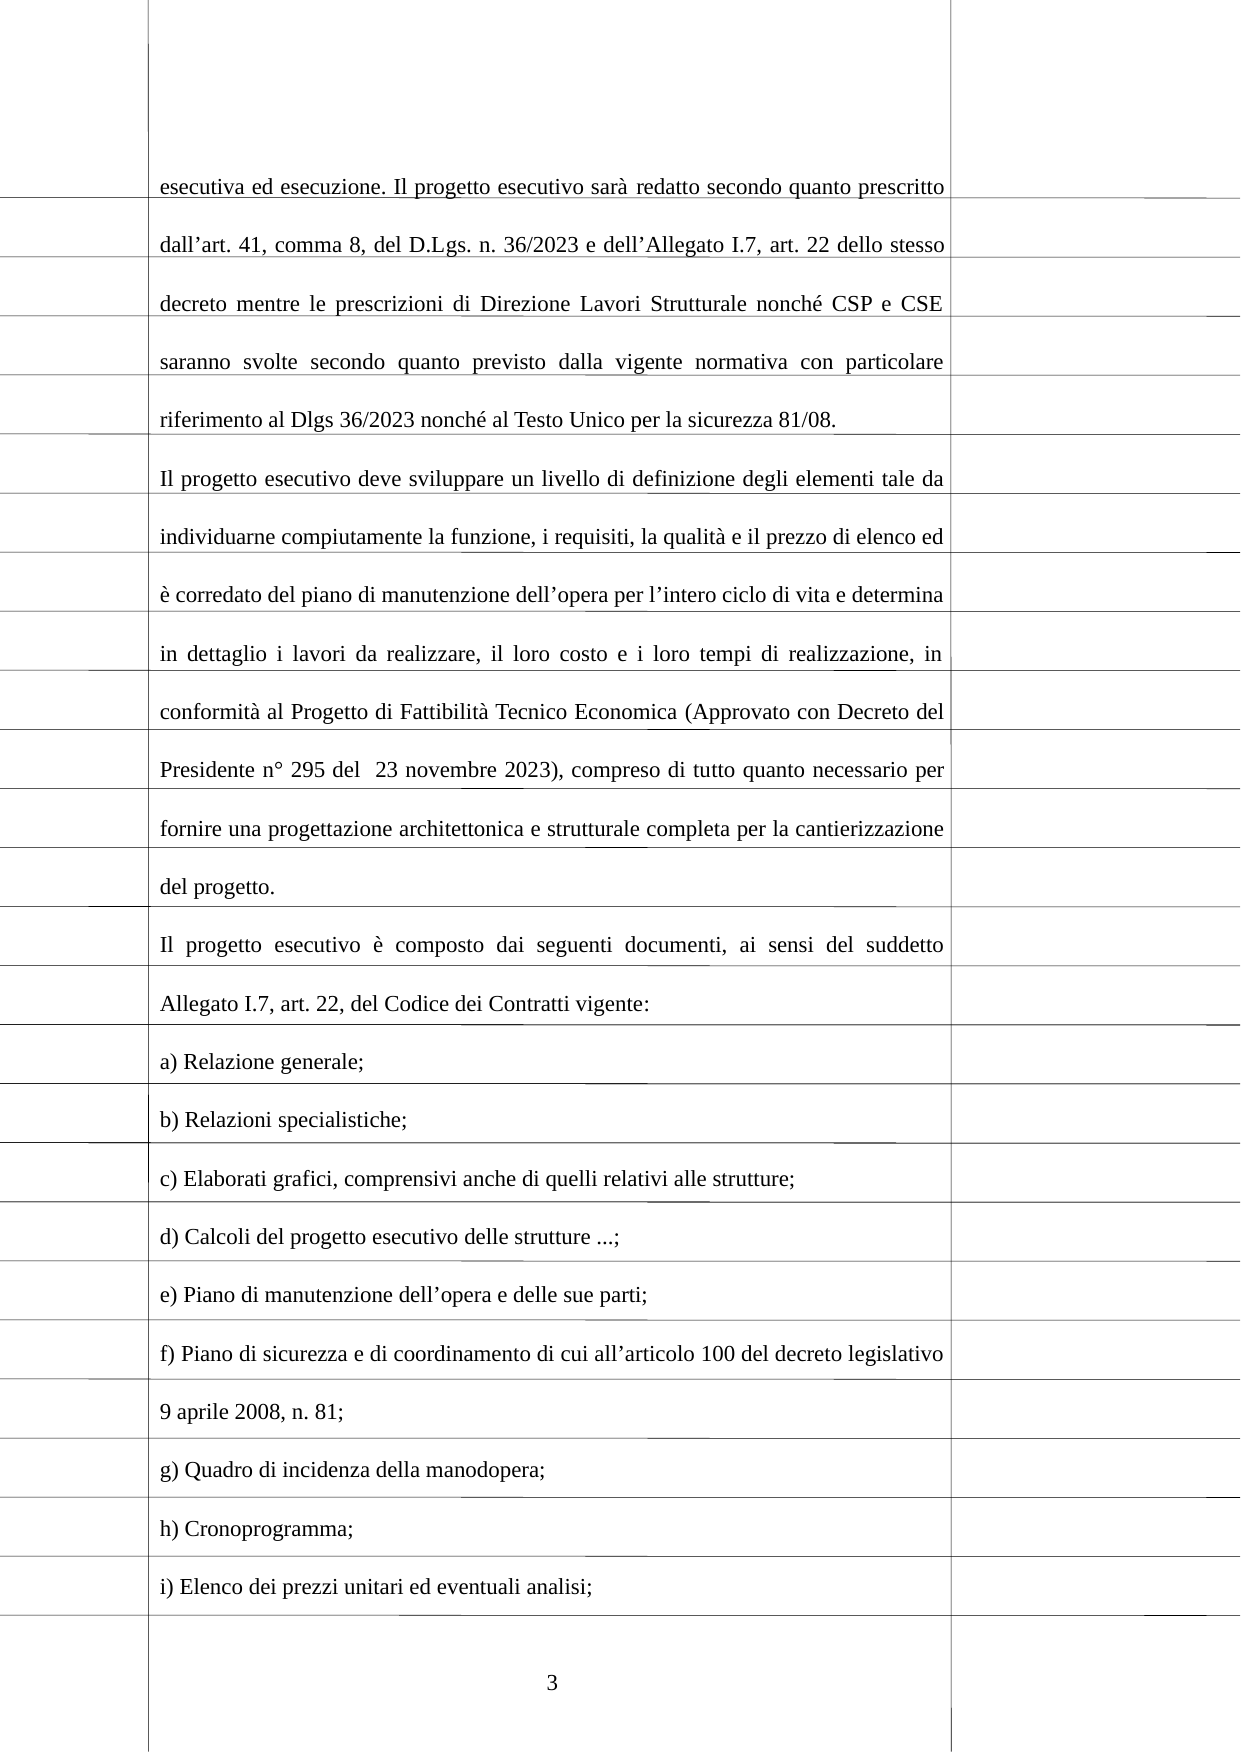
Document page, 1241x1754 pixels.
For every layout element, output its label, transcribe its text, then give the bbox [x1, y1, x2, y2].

text Il progetto esecutivo è composto dai seguenti documenti, ai sensi del suddetto Allegato I.7, art. 22, del Codice dei Contratti vigente: [159, 906, 945, 1023]
list i) Elenco dei prezzi unitari ed eventuali analisi; [159, 1548, 945, 1606]
list b) Relazioni specialistiche; [159, 1081, 945, 1139]
list f) Piano di sicurezza e di coordinamento di cui all’articolo 100 del decreto legislativo 9 aprile 2008, n. 81; [159, 1314, 945, 1431]
list d) Calcoli del progetto esecutivo delle strutture ...; [159, 1198, 945, 1256]
text Il progetto esecutivo deve sviluppare un livello di definizione degli elementi tale da individuarne compiutamente la funzione, i requisiti, la qualità e il prezzo di elenco ed è corredato del piano di manutenzione dell’opera per l’intero ciclo di vita e determina in dettaglio i lavori da realizzare, il loro costo e i loro tempi di realizzazione, in conformità al Progetto di Fattibilità Tecnico Economica (Approvato con Decreto del Presidente n° 295 del 23 novembre 2023), compreso di tutto quanto necessario per fornire una progettazione architettonica e strutturale completa per la cantierizzazione del progetto. [159, 439, 945, 906]
list e) Piano di manutenzione dell’opera e delle sue parti; [159, 1256, 945, 1314]
text esecutiva ed esecuzione. Il progetto esecutivo sarà redatto secondo quanto prescritto dall’art. 41, comma 8, del D.Lgs. n. 36/2023 e dell’Allegato I.7, art. 22 dello stesso decreto mentre le prescrizioni di Direzione Lavori Strutturale nonché CSP e CSE saranno svolte secondo quanto previsto dalla vigente normativa con particolare riferimento al Dlgs 36/2023 nonché al Testo Unico per la sicurezza 81/08. [159, 148, 945, 439]
list a) Relazione generale; [159, 1023, 945, 1081]
list h) Cronoprogramma; [159, 1489, 945, 1548]
list g) Quadro di incidenza della manodopera; [159, 1431, 945, 1489]
list c) Elaborati grafici, comprensivi anche di quelli relativi alle strutture; [159, 1139, 945, 1198]
